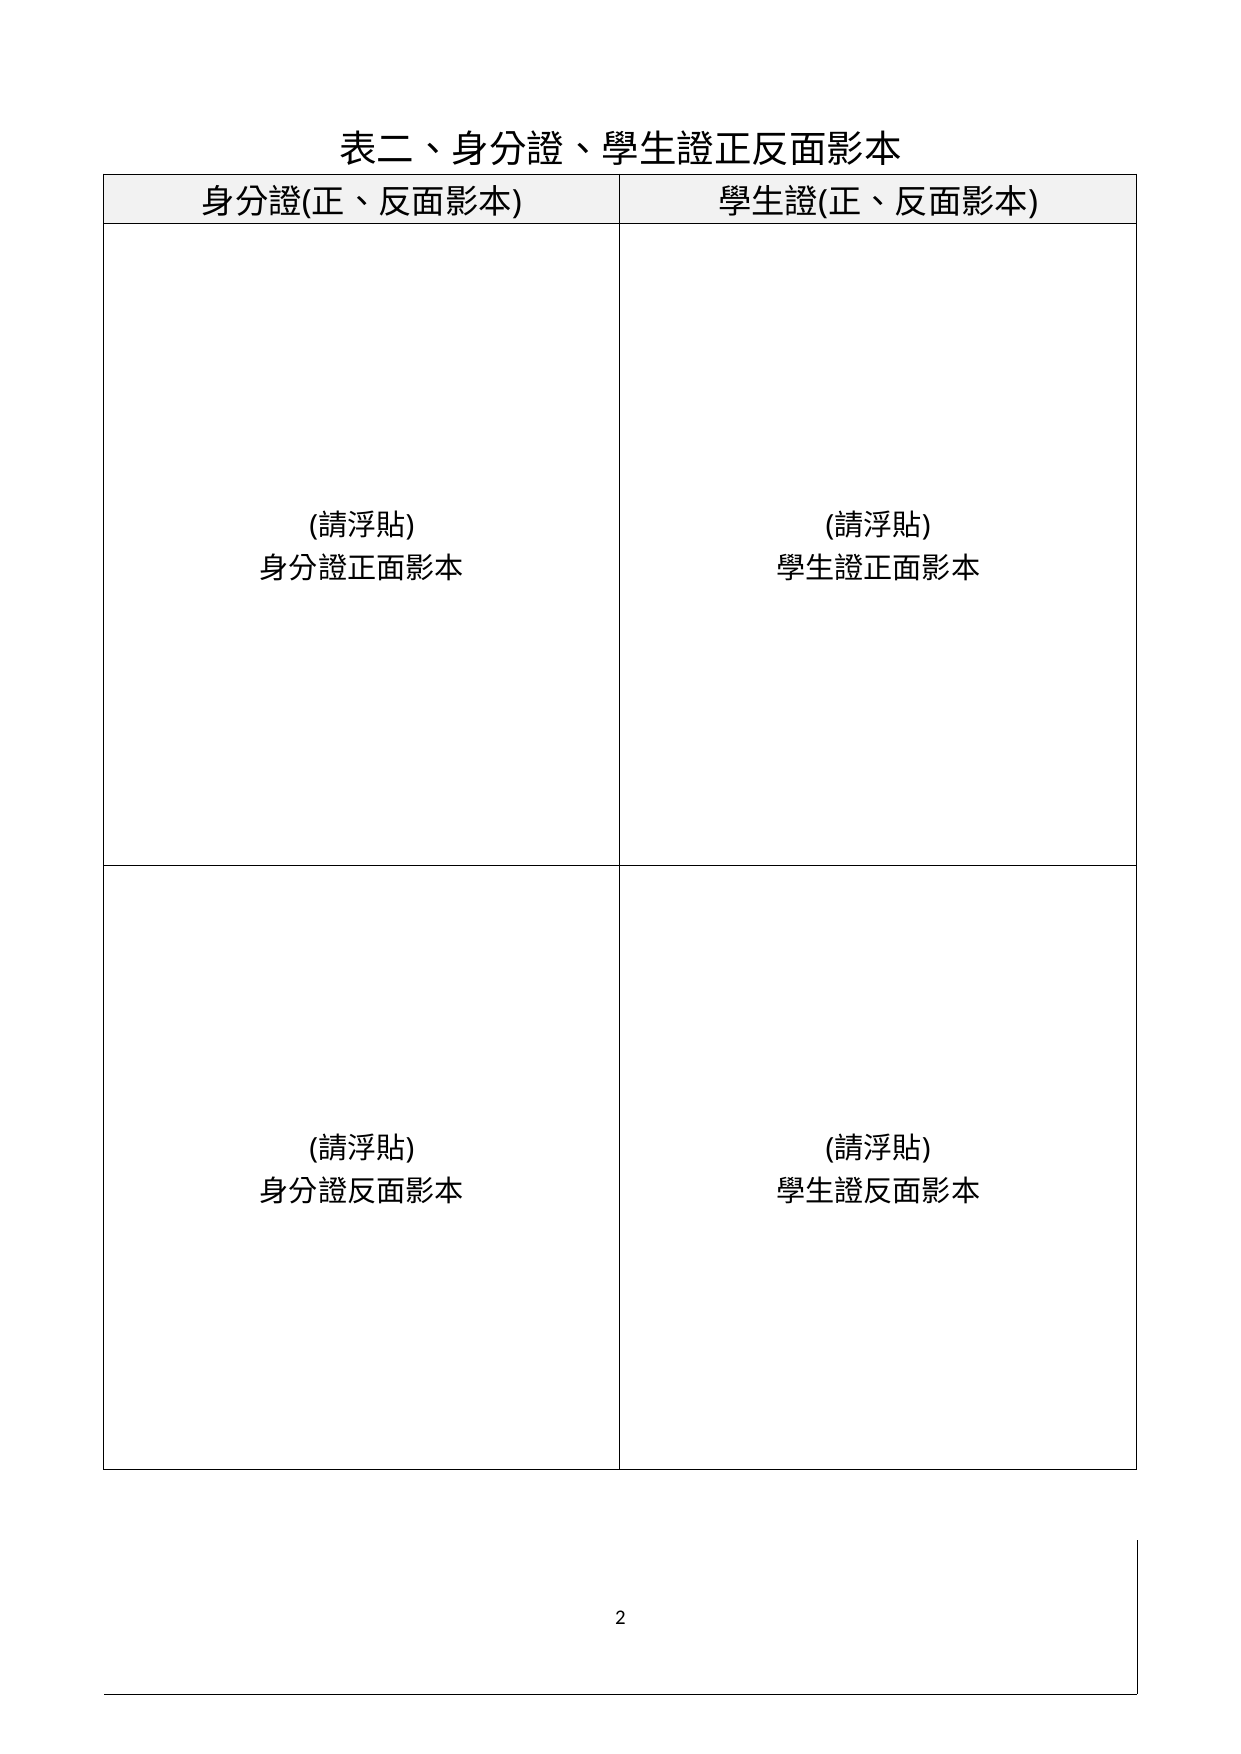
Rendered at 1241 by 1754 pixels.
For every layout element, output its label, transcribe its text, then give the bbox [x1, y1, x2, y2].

table_header 學生證(正、反面影本) [620, 175, 1136, 223]
table_header 身分證(正、反面影本) [104, 175, 619, 223]
text 表二、身分證、學生證正反面影本 [103, 119, 1137, 173]
table_cell (請浮貼) 學生證正面影本 [620, 224, 1136, 865]
table_cell (請浮貼) 身分證正面影本 [104, 224, 619, 865]
table_cell (請浮貼) 學生證反面影本 [620, 866, 1136, 1469]
table_cell (請浮貼) 身分證反面影本 [104, 866, 619, 1469]
